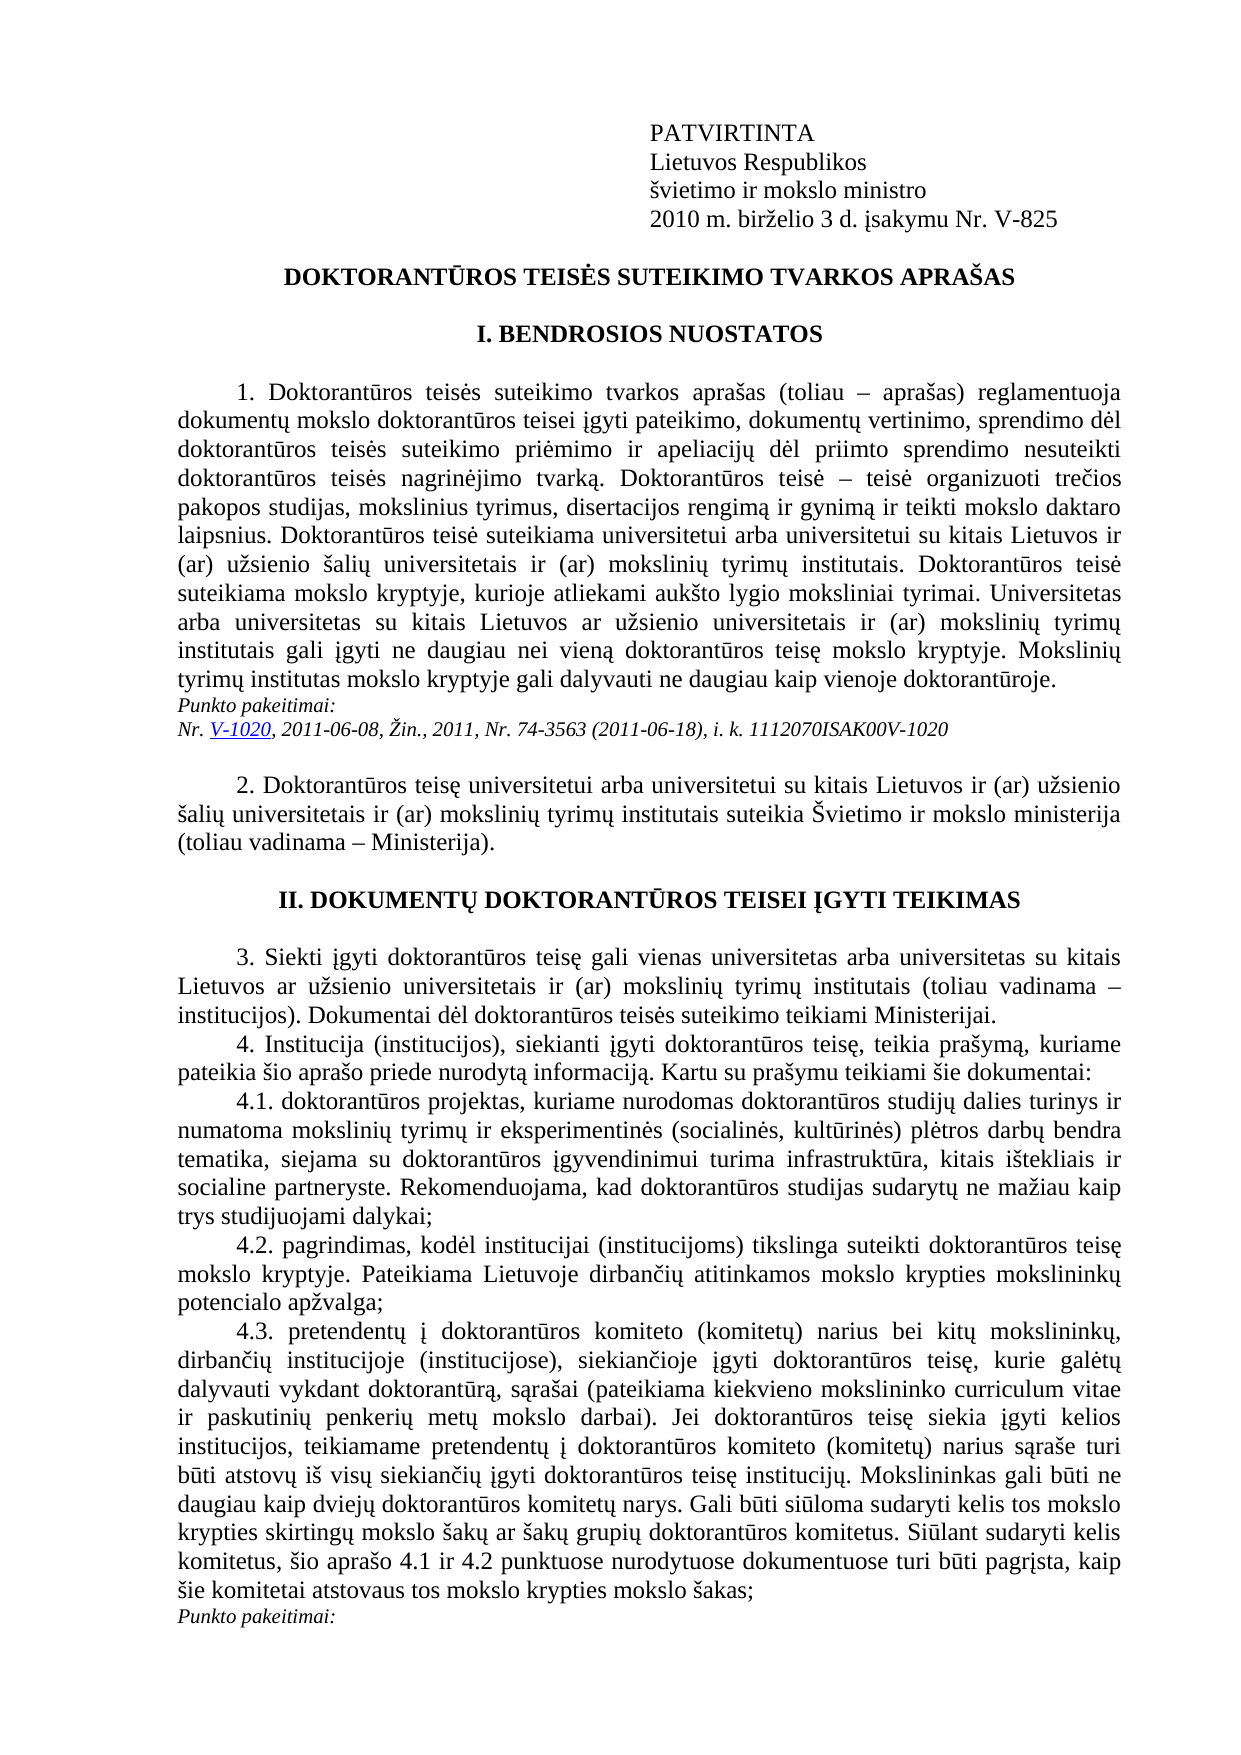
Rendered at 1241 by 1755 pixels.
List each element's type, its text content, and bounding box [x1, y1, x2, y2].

text I. BENDROSIOS NUOSTATOS [177, 319, 1122, 348]
text Punkto pakeitimai: [177, 1604, 1122, 1628]
text II. DOKUMENTŲ DOKTORANTŪROS TEISEI ĮGYTI TEIKIMAS [177, 885, 1122, 914]
text 3. Siekti įgyti doktorantūros teisę gali vienas universitetas arba universitetas su kitais Lietuvos ar užsienio universitetais ir (ar) mokslinių tyrimų institutais (toliau vadinama – institucijos). Dokumentai dėl doktorantūros teisės suteikimo teikiami Ministerijai. [177, 942, 1122, 1029]
text 1. Doktorantūros teisės suteikimo tvarkos aprašas (toliau – aprašas) reglamentuoja dokumentų mokslo doktorantūros teisei įgyti pateikimo, dokumentų vertinimo, sprendimo dėl doktorantūros teisės suteikimo priėmimo ir apeliacijų dėl priimto sprendimo nesuteikti doktorantūros teisės nagrinėjimo tvarką. Doktorantūros teisė – teisė organizuoti trečios pakopos studijas, mokslinius tyrimus, disertacijos rengimą ir gynimą ir teikti mokslo daktaro laipsnius. Doktorantūros teisė suteikiama universitetui arba universitetui su kitais Lietuvos ir (ar) užsienio šalių universitetais ir (ar) mokslinių tyrimų institutais. Doktorantūros teisė suteikiama mokslo kryptyje, kurioje atliekami aukšto lygio moksliniai tyrimai. Universitetas arba universitetas su kitais Lietuvos ar užsienio universitetais ir (ar) mokslinių tyrimų institutais gali įgyti ne daugiau nei vieną doktorantūros teisę mokslo kryptyje. Mokslinių tyrimų institutas mokslo kryptyje gali dalyvauti ne daugiau kaip vienoje doktorantūroje. [177, 377, 1122, 693]
text 4.2. pagrindimas, kodėl institucijai (institucijoms) tikslinga suteikti doktorantūros teisę mokslo kryptyje. Pateikiama Lietuvoje dirbančių atitinkamos mokslo krypties mokslininkų potencialo apžvalga; [177, 1230, 1122, 1316]
text Lietuvos Respublikos [649, 147, 1122, 176]
text Nr. V-1020, 2011-06-08, Žin., 2011, Nr. 74-3563 (2011-06-18), i. k. 1112070ISAK00V-1020 [177, 717, 1122, 741]
text 2010 m. birželio 3 d. įsakymu Nr. V-825 [649, 204, 1122, 233]
text 2. Doktorantūros teisę universitetui arba universitetui su kitais Lietuvos ir (ar) užsienio šalių universitetais ir (ar) mokslinių tyrimų institutais suteikia Švietimo ir mokslo ministerija (toliau vadinama – Ministerija). [177, 770, 1122, 856]
text švietimo ir mokslo ministro [649, 176, 1122, 204]
text 4. Institucija (institucijos), siekianti įgyti doktorantūros teisę, teikia prašymą, kuriame pateikia šio aprašo priede nurodytą informaciją. Kartu su prašymu teikiami šie dokumentai: [177, 1029, 1122, 1086]
text PATVIRTINTA [649, 118, 1122, 147]
text DOKTORANTŪROS TEISĖS SUTEIKIMO TVARKOS APRAŠAS [177, 262, 1122, 291]
text 4.1. doktorantūros projektas, kuriame nurodomas doktorantūros studijų dalies turinys ir numatoma mokslinių tyrimų ir eksperimentinės (socialinės, kultūrinės) plėtros darbų bendra tematika, siejama su doktorantūros įgyvendinimui turima infrastruktūra, kitais ištekliais ir socialine partneryste. Rekomenduojama, kad doktorantūros studijas sudarytų ne mažiau kaip trys studijuojami dalykai; [177, 1086, 1122, 1230]
text Punkto pakeitimai: [177, 693, 1122, 717]
text 4.3. pretendentų į doktorantūros komiteto (komitetų) narius bei kitų mokslininkų, dirbančių institucijoje (institucijose), siekiančioje įgyti doktorantūros teisę, kurie galėtų dalyvauti vykdant doktorantūrą, sąrašai (pateikiama kiekvieno mokslininko curriculum vitae ir paskutinių penkerių metų mokslo darbai). Jei doktorantūros teisę siekia įgyti kelios institucijos, teikiamame pretendentų į doktorantūros komiteto (komitetų) narius sąraše turi būti atstovų iš visų siekiančių įgyti doktorantūros teisę institucijų. Mokslininkas gali būti ne daugiau kaip dviejų doktorantūros komitetų narys. Gali būti siūloma sudaryti kelis tos mokslo krypties skirtingų mokslo šakų ar šakų grupių doktorantūros komitetus. Siūlant sudaryti kelis komitetus, šio aprašo 4.1 ir 4.2 punktuose nurodytuose dokumentuose turi būti pagrįsta, kaip šie komitetai atstovaus tos mokslo krypties mokslo šakas; [177, 1316, 1122, 1604]
